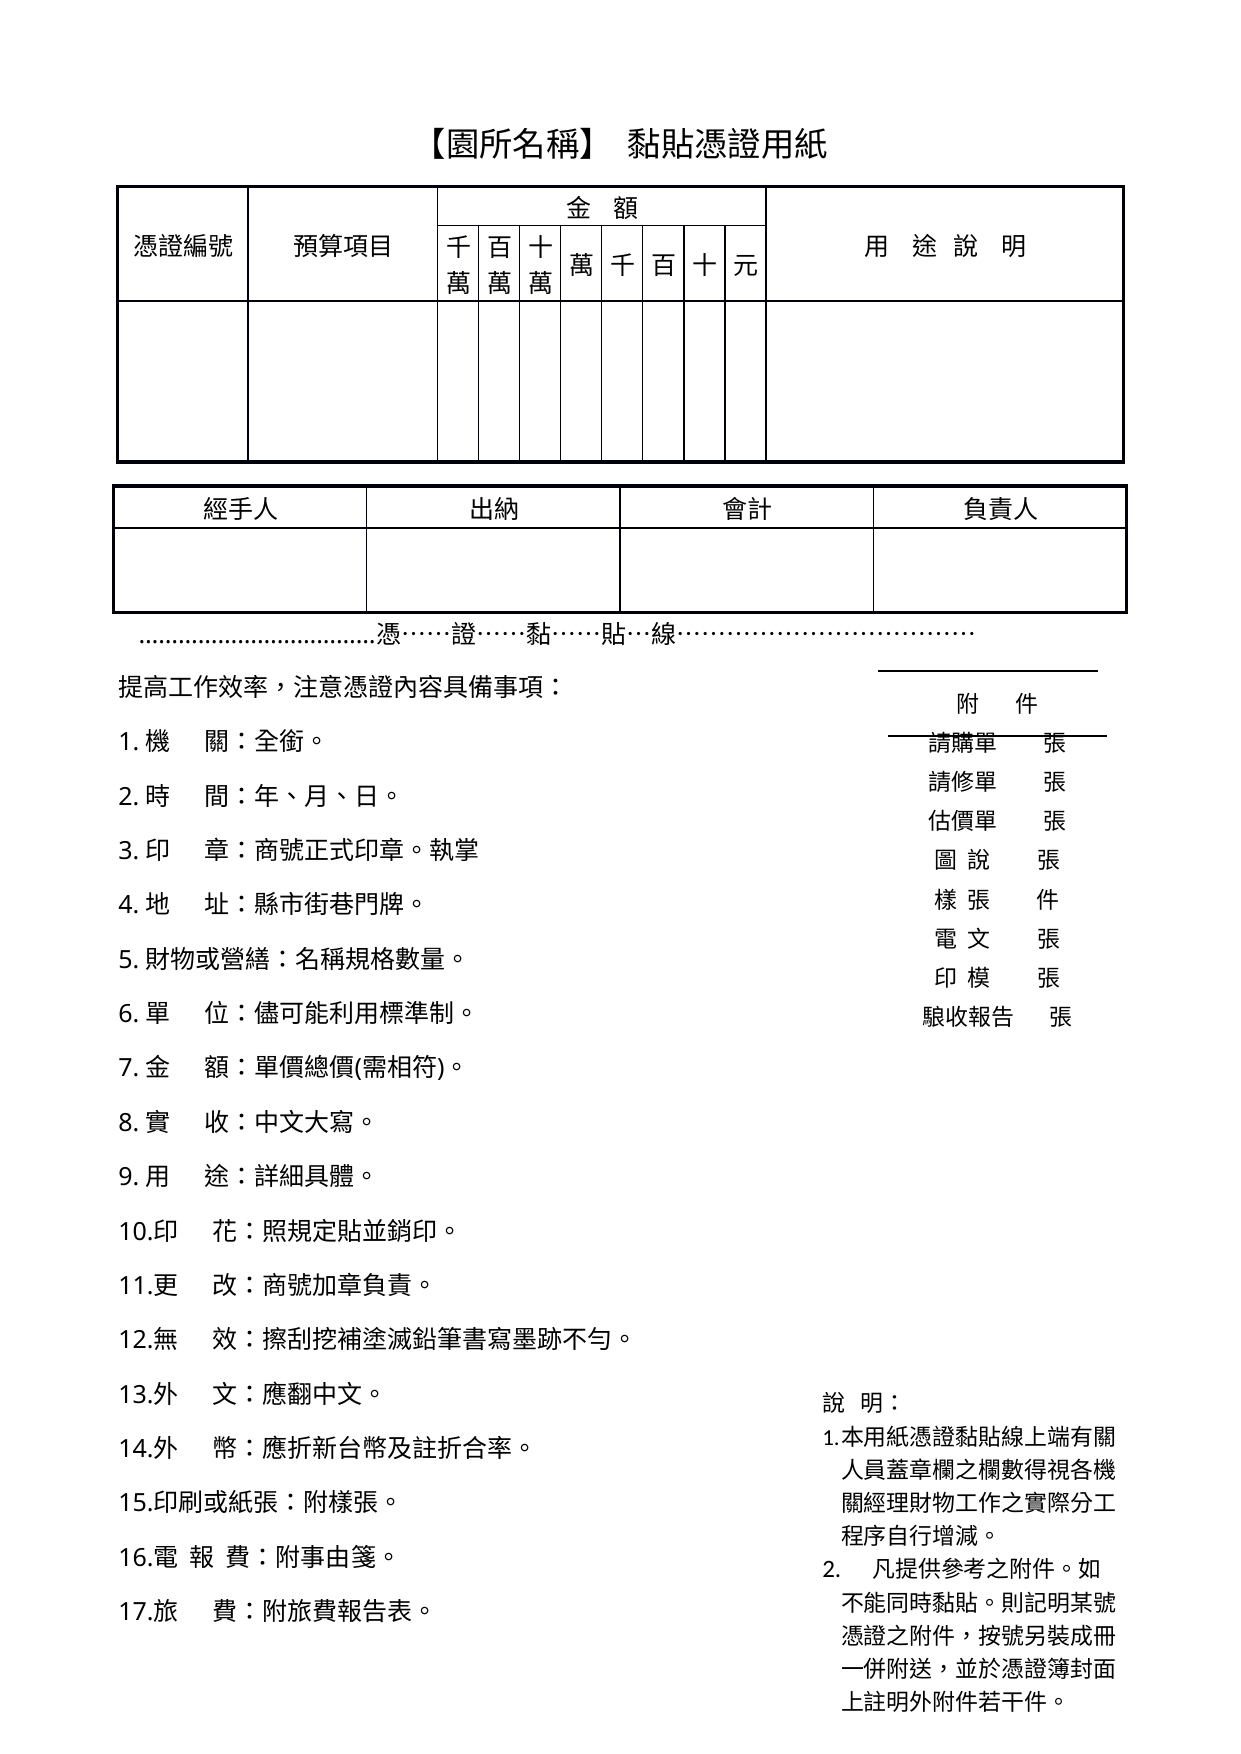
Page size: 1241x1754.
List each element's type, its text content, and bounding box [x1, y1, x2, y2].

table_cell 百萬 [479, 226, 519, 300]
text 1. 機 關：全銜。 [118, 722, 1122, 758]
table_cell [119, 302, 247, 460]
text 電 文 張 [887, 921, 1107, 954]
text 請購單 張 [887, 736, 1107, 758]
table_cell 十 [685, 226, 724, 300]
table_header 出納 [367, 488, 619, 527]
table_cell [767, 302, 1122, 460]
table_header 金 額 [438, 188, 765, 224]
text ………………………………憑……證……黏……貼…線……………………………… [118, 614, 1194, 651]
text 9. 用 途：詳細具體。 [118, 1157, 1122, 1193]
table_cell [874, 529, 1125, 611]
text 15.印刷或紙張：附樣張。 [118, 1483, 821, 1519]
table_header 負責人 [874, 488, 1125, 527]
table_cell [643, 302, 683, 460]
table_cell [367, 529, 619, 611]
text 請修單 張 [887, 764, 1107, 797]
table_cell [520, 302, 560, 460]
table_cell 十萬 [520, 226, 560, 300]
table_header 經手人 [115, 488, 366, 527]
table_cell [602, 302, 642, 460]
text 【園所名稱】 黏貼憑證用紙 [118, 118, 1122, 166]
list 凡提供參考之附件。如不能同時黏貼。則記明某號憑證之附件，按號另裝成冊一併附送，並於憑證簿封面上註明外附件若干件。 [822, 1551, 1124, 1717]
table_cell [726, 302, 765, 460]
table_cell [479, 302, 519, 460]
text 駺收報告 張 [887, 999, 1107, 1031]
table_header 預算項目 [249, 188, 437, 300]
table_cell 元 [726, 226, 765, 300]
text 樣 張 件 [887, 881, 1107, 915]
table_header 憑證編號 [119, 188, 247, 300]
text 說 明： [822, 1385, 1124, 1418]
text 估價單 張 [887, 803, 1107, 836]
table_cell 百 [643, 226, 683, 300]
table_cell [561, 302, 601, 460]
text 附 件 [887, 686, 1107, 719]
text 5. 財物或營繕：名稱規格數量。 [118, 939, 1122, 975]
table_cell [249, 302, 437, 460]
table_cell 萬 [561, 226, 601, 300]
text 17.旅 費：附旅費報告表。 [118, 1592, 821, 1628]
text 6. 單 位：儘可能利用標準制。 [118, 993, 1122, 1030]
table_header 會計 [621, 488, 873, 527]
text 13.外 文：應翻中文。 [118, 1374, 1122, 1410]
text 12.無 效：擦刮挖補塗滅鉛筆書寫墨跡不勻。 [118, 1320, 1122, 1356]
text 11.更 改：商號加章負責。 [118, 1265, 1122, 1302]
text 2. 時 間：年、月、日。 [118, 776, 1122, 812]
table_header 用 途 說 明 [767, 188, 1122, 300]
text 8. 實 收：中文大寫。 [118, 1102, 1122, 1138]
text 3. 印 章：商號正式印章。執掌 [118, 830, 1122, 867]
table_cell [685, 302, 724, 460]
table_cell 千 [602, 226, 642, 300]
table_cell 千萬 [438, 226, 478, 300]
table_cell [438, 302, 478, 460]
text 圖 說 張 [887, 842, 1107, 876]
table_cell [115, 529, 366, 611]
text 16.電 報 費：附事由箋。 [118, 1537, 821, 1573]
text 提高工作效率，注意憑證內容具備事項： [118, 667, 1122, 703]
list 本用紙憑證黏貼線上端有關人員蓋章欄之欄數得視各機關經理財物工作之實際分工程序自行增減。 [822, 1418, 1124, 1551]
text [887, 725, 1107, 735]
text 7. 金 額：單價總價(需相符)。 [118, 1048, 1122, 1084]
text 14.外 幣：應折新台幣及註折合率。 [118, 1428, 821, 1465]
text 4. 地 址：縣市街巷門牌。 [118, 885, 1122, 921]
table_cell [621, 529, 873, 611]
text 10.印 花：照規定貼並銷印。 [118, 1211, 1122, 1247]
text 印 模 張 [887, 960, 1107, 993]
